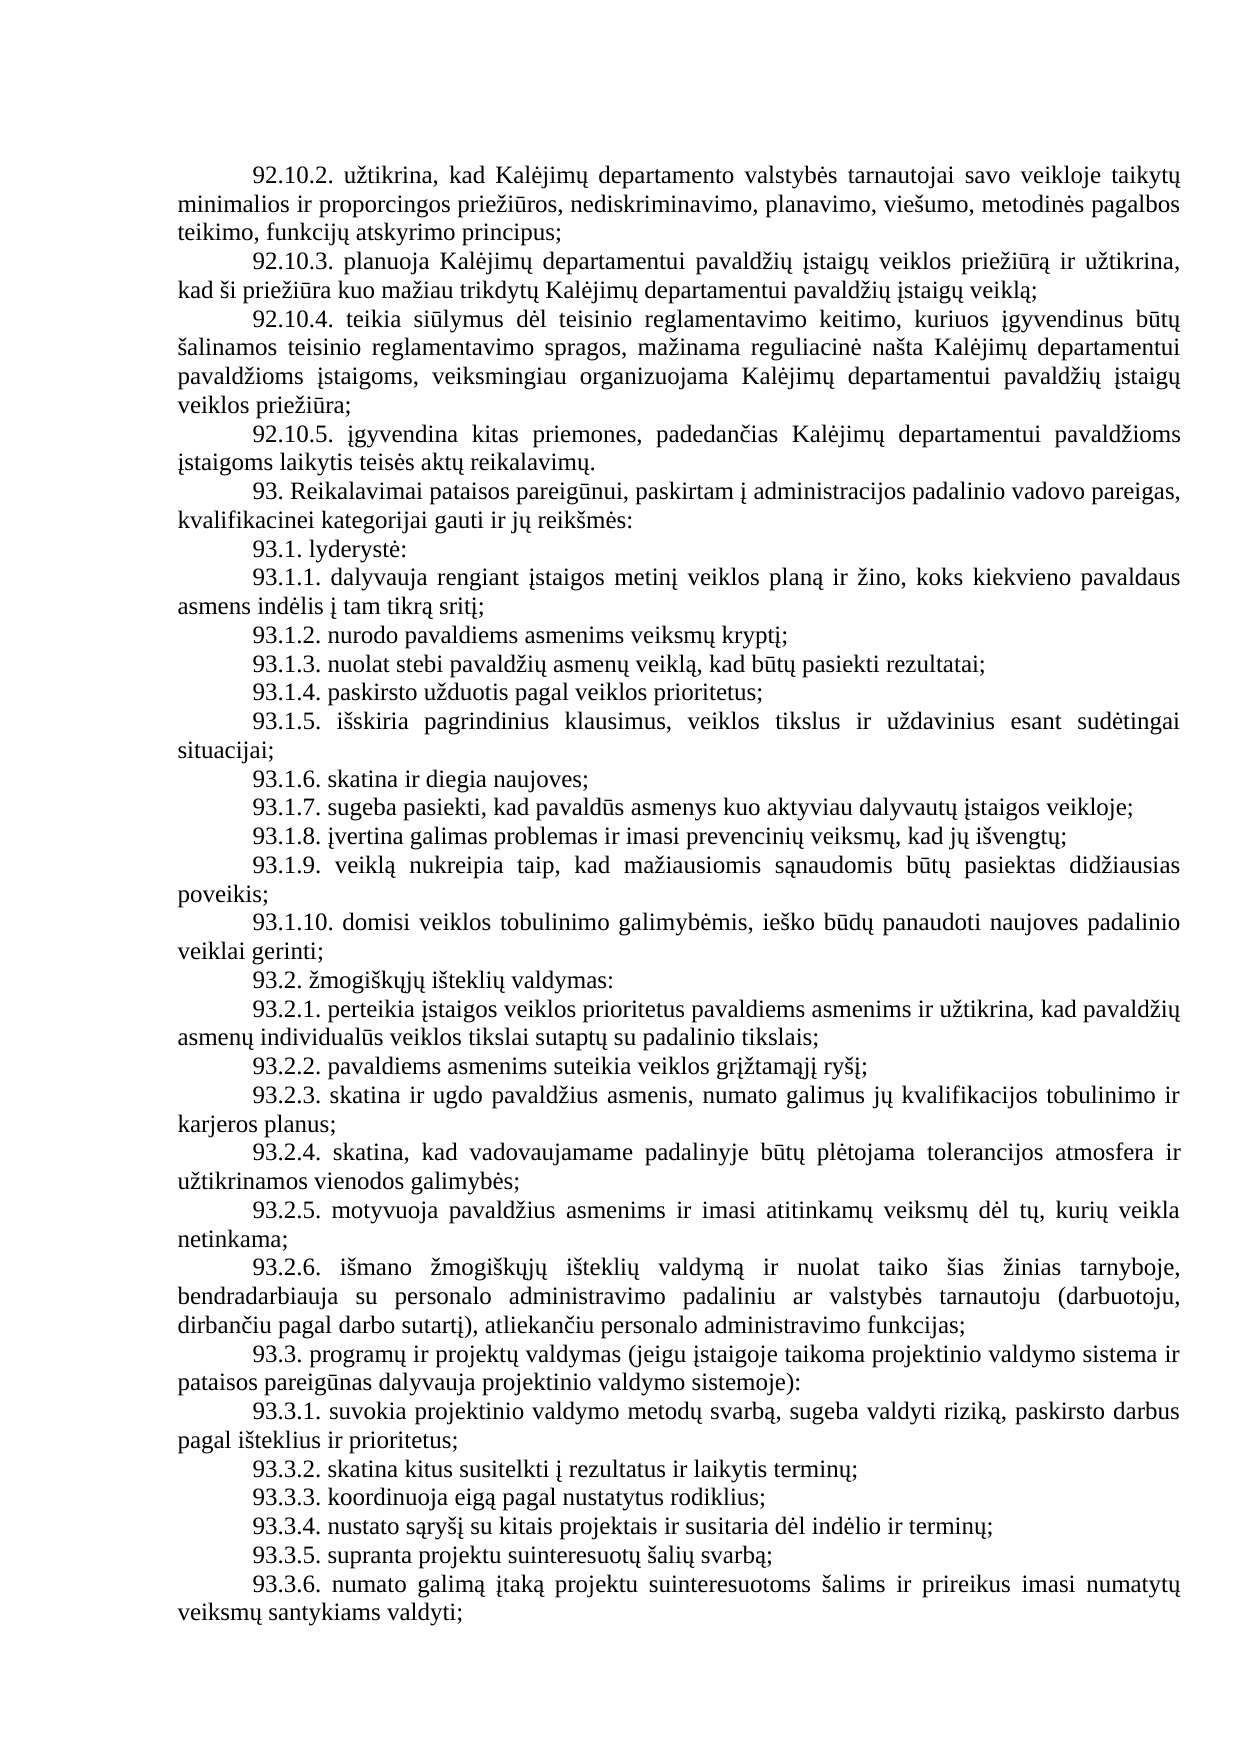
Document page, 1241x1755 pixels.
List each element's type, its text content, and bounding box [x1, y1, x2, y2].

text 93. Reikalavimai pataisos pareigūnui, paskirtam į administracijos padalinio vadovo pareigas, kvalifikacinei kategorijai gauti ir jų reikšmės: [177, 476, 1181, 534]
text 93.3.6. numato galimą įtaką projektu suinteresuotoms šalims ir prireikus imasi numatytų veiksmų santykiams valdyti; [177, 1569, 1181, 1626]
text 93.1.6. skatina ir diegia naujoves; [177, 764, 1181, 792]
text 93.3.5. supranta projektu suinteresuotų šalių svarbą; [177, 1540, 1181, 1569]
text 93.3.1. suvokia projektinio valdymo metodų svarbą, sugeba valdyti riziką, paskirsto darbus pagal išteklius ir prioritetus; [177, 1396, 1181, 1454]
text 93.1.8. įvertina galimas problemas ir imasi prevencinių veiksmų, kad jų išvengtų; [177, 821, 1181, 850]
text 93.3. programų ir projektų valdymas (jeigu įstaigoje taikoma projektinio valdymo sistema ir pataisos pareigūnas dalyvauja projektinio valdymo sistemoje): [177, 1339, 1181, 1396]
text 93.1.4. paskirsto užduotis pagal veiklos prioritetus; [177, 677, 1181, 706]
text 93.1.1. dalyvauja rengiant įstaigos metinį veiklos planą ir žino, koks kiekvieno pavaldaus asmens indėlis į tam tikrą sritį; [177, 562, 1181, 620]
text 93.1.9. veiklą nukreipia taip, kad mažiausiomis sąnaudomis būtų pasiektas didžiausias poveikis; [177, 850, 1181, 907]
text 93.3.4. nustato sąryšį su kitais projektais ir susitaria dėl indėlio ir terminų; [177, 1511, 1181, 1540]
text 93.1.7. sugeba pasiekti, kad pavaldūs asmenys kuo aktyviau dalyvautų įstaigos veikloje; [177, 792, 1181, 821]
text 93.2.3. skatina ir ugdo pavaldžius asmenis, numato galimus jų kvalifikacijos tobulinimo ir karjeros planus; [177, 1080, 1181, 1137]
text 93.1.2. nurodo pavaldiems asmenims veiksmų kryptį; [177, 620, 1181, 649]
text 93.2.2. pavaldiems asmenims suteikia veiklos grįžtamąjį ryšį; [177, 1051, 1181, 1080]
text 93.3.2. skatina kitus susitelkti į rezultatus ir laikytis terminų; [177, 1454, 1181, 1482]
text 93.1. lyderystė: [177, 534, 1181, 562]
text 92.10.4. teikia siūlymus dėl teisinio reglamentavimo keitimo, kuriuos įgyvendinus būtų šalinamos teisinio reglamentavimo spragos, mažinama reguliacinė našta Kalėjimų departamentui pavaldžioms įstaigoms, veiksmingiau organizuojama Kalėjimų departamentui pavaldžių įstaigų veiklos priežiūra; [177, 304, 1181, 419]
text 93.1.10. domisi veiklos tobulinimo galimybėmis, ieško būdų panaudoti naujoves padalinio veiklai gerinti; [177, 907, 1181, 965]
text 93.1.5. išskiria pagrindinius klausimus, veiklos tikslus ir uždavinius esant sudėtingai situacijai; [177, 706, 1181, 764]
text 93.2.1. perteikia įstaigos veiklos prioritetus pavaldiems asmenims ir užtikrina, kad pavaldžių asmenų individualūs veiklos tikslai sutaptų su padalinio tikslais; [177, 994, 1181, 1051]
text 93.2. žmogiškųjų išteklių valdymas: [177, 965, 1181, 994]
text 93.2.6. išmano žmogiškųjų išteklių valdymą ir nuolat taiko šias žinias tarnyboje, bendradarbiauja su personalo administravimo padaliniu ar valstybės tarnautoju (darbuotoju, dirbančiu pagal darbo sutartį), atliekančiu personalo administravimo funkcijas; [177, 1252, 1181, 1339]
text 93.1.3. nuolat stebi pavaldžių asmenų veiklą, kad būtų pasiekti rezultatai; [177, 649, 1181, 677]
text 92.10.5. įgyvendina kitas priemones, padedančias Kalėjimų departamentui pavaldžioms įstaigoms laikytis teisės aktų reikalavimų. [177, 419, 1181, 476]
text 93.2.4. skatina, kad vadovaujamame padalinyje būtų plėtojama tolerancijos atmosfera ir užtikrinamos vienodos galimybės; [177, 1137, 1181, 1195]
text 93.3.3. koordinuoja eigą pagal nustatytus rodiklius; [177, 1482, 1181, 1511]
text 92.10.3. planuoja Kalėjimų departamentui pavaldžių įstaigų veiklos priežiūrą ir užtikrina, kad ši priežiūra kuo mažiau trikdytų Kalėjimų departamentui pavaldžių įstaigų veiklą; [177, 246, 1181, 304]
text 92.10.2. užtikrina, kad Kalėjimų departamento valstybės tarnautojai savo veikloje taikytų minimalios ir proporcingos priežiūros, nediskriminavimo, planavimo, viešumo, metodinės pagalbos teikimo, funkcijų atskyrimo principus; [177, 160, 1181, 246]
text 93.2.5. motyvuoja pavaldžius asmenims ir imasi atitinkamų veiksmų dėl tų, kurių veikla netinkama; [177, 1195, 1181, 1252]
